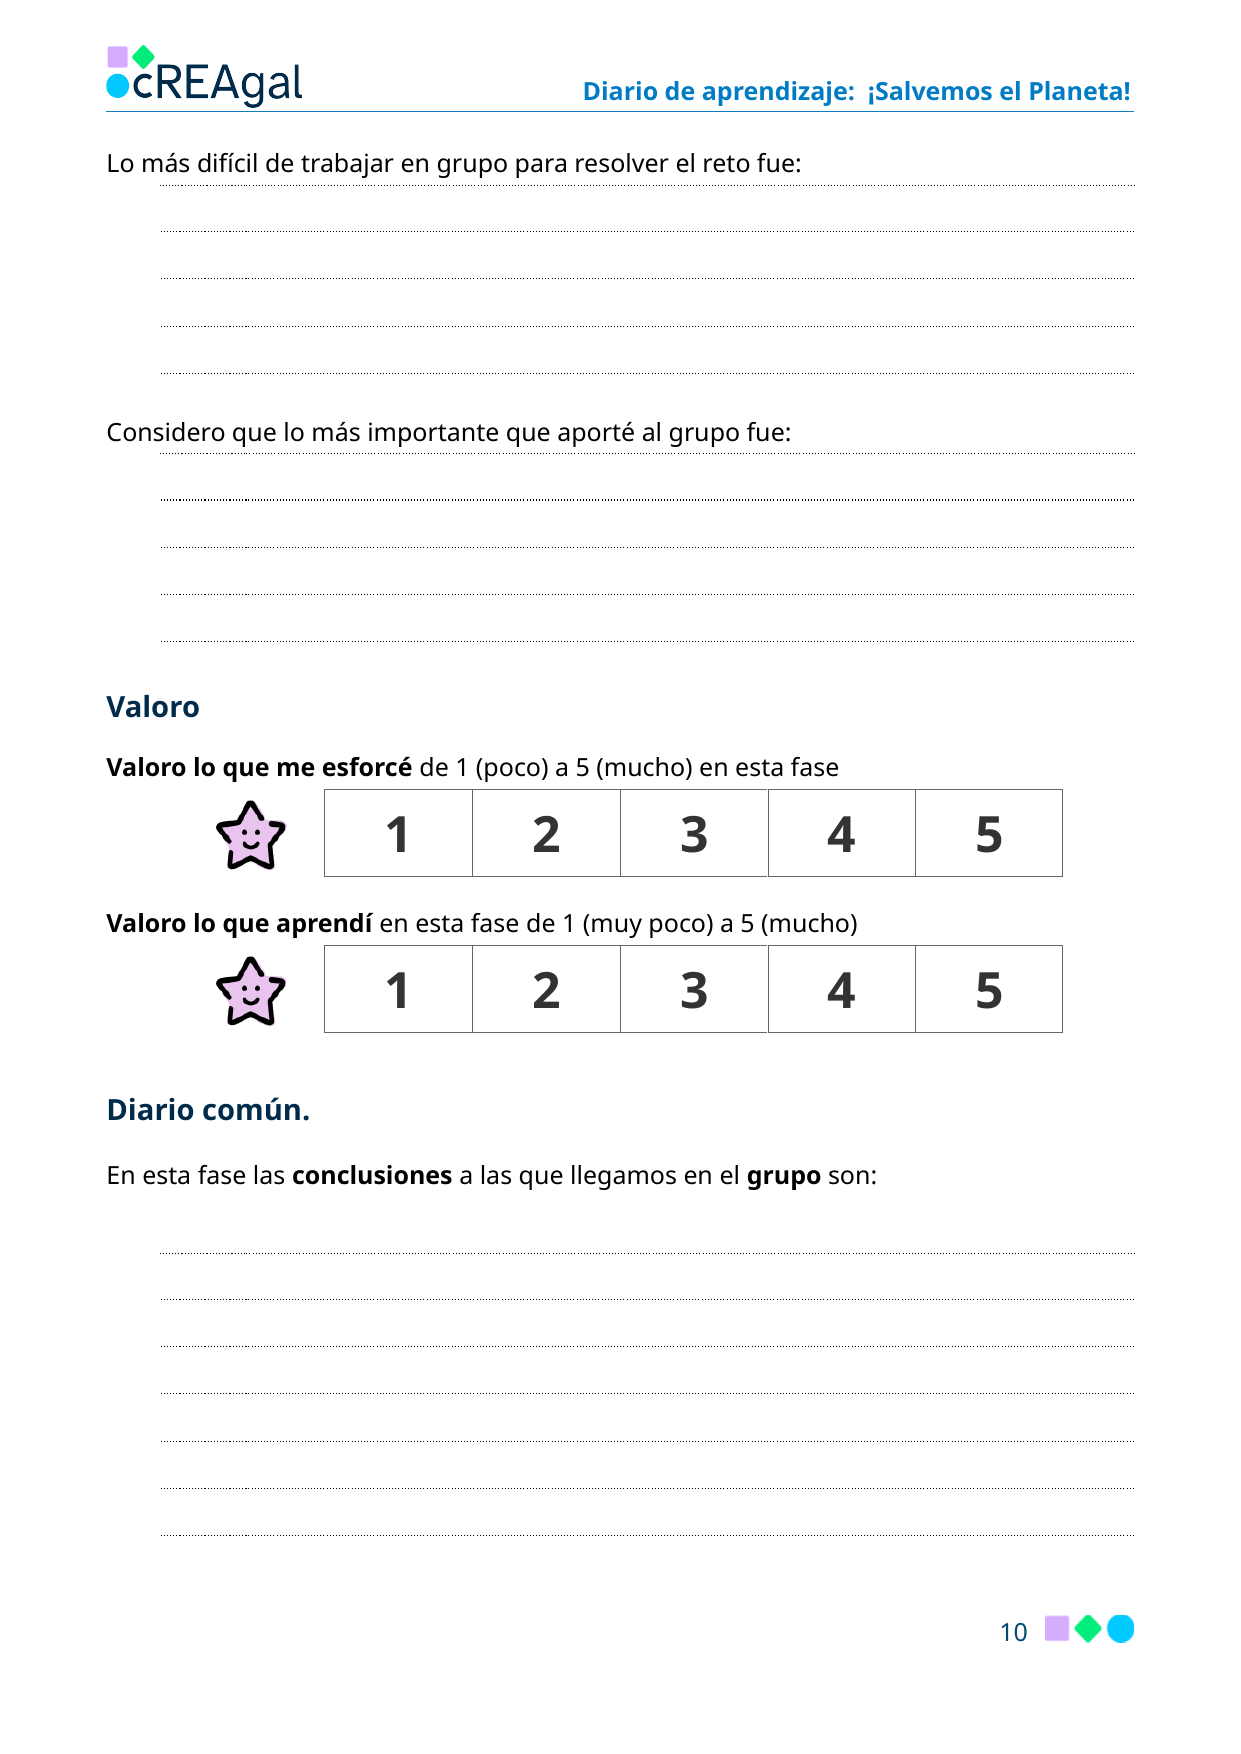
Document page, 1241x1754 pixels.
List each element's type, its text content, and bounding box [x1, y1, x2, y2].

table_cell [246, 1347, 1134, 1394]
picture [208, 950, 293, 1031]
table_header [246, 185, 1134, 232]
table_header [160, 453, 246, 501]
table_cell [160, 1395, 246, 1442]
subtitle Diario común. [106, 1089, 1134, 1129]
picture [1124, 1631, 1135, 1643]
table_header [160, 1253, 246, 1300]
text En esta fase las conclusiones a las que llegamos en el grupo son: [106, 1158, 1134, 1192]
text Lo más difícil de trabajar en grupo para resolver el reto fue: [106, 146, 1134, 180]
picture [208, 794, 293, 875]
table_cell [246, 1300, 1134, 1347]
table_header 1 [325, 790, 472, 876]
picture [1128, 1615, 1135, 1625]
subtitle Valoro [106, 687, 1134, 726]
picture [1045, 1615, 1118, 1643]
table_cell [246, 1395, 1134, 1442]
table_cell [160, 279, 246, 327]
table_cell [246, 327, 1134, 374]
text Valoro lo que aprendí en esta fase de 1 (muy poco) a 5 (mucho) [106, 905, 1134, 939]
table_header 2 [473, 790, 620, 876]
text Valoro lo que me esforcé de 1 (poco) a 5 (mucho) en esta fase [106, 749, 1134, 783]
table_header [177, 789, 324, 877]
table_cell [160, 595, 246, 642]
table_cell [160, 232, 246, 279]
table_header 3 [621, 946, 767, 1032]
text Considero que lo más importante que aporté al grupo fue: [106, 414, 1134, 448]
table_cell [246, 1489, 1134, 1536]
table_cell [246, 232, 1134, 279]
table_cell [246, 1442, 1134, 1489]
table_header 4 [769, 946, 915, 1032]
table_header [177, 945, 324, 1033]
table_cell [246, 279, 1134, 327]
table_header 1 [325, 946, 472, 1032]
table_header 2 [473, 946, 620, 1032]
table_header 4 [769, 790, 915, 876]
table_header 5 [916, 790, 1062, 876]
table_cell [246, 595, 1134, 642]
table_cell [160, 501, 246, 548]
table_header [246, 453, 1134, 501]
table_header [160, 185, 246, 232]
table_cell [160, 1442, 246, 1489]
table_cell [246, 501, 1134, 548]
table_header 5 [916, 946, 1062, 1032]
table_cell [160, 548, 246, 595]
table_cell [160, 1347, 246, 1394]
table_cell [160, 327, 246, 374]
table_header [246, 1253, 1134, 1300]
table_header 3 [621, 790, 767, 876]
table_cell [246, 548, 1134, 595]
table_cell [160, 1300, 246, 1347]
table_cell [160, 1489, 246, 1536]
picture [106, 45, 302, 108]
